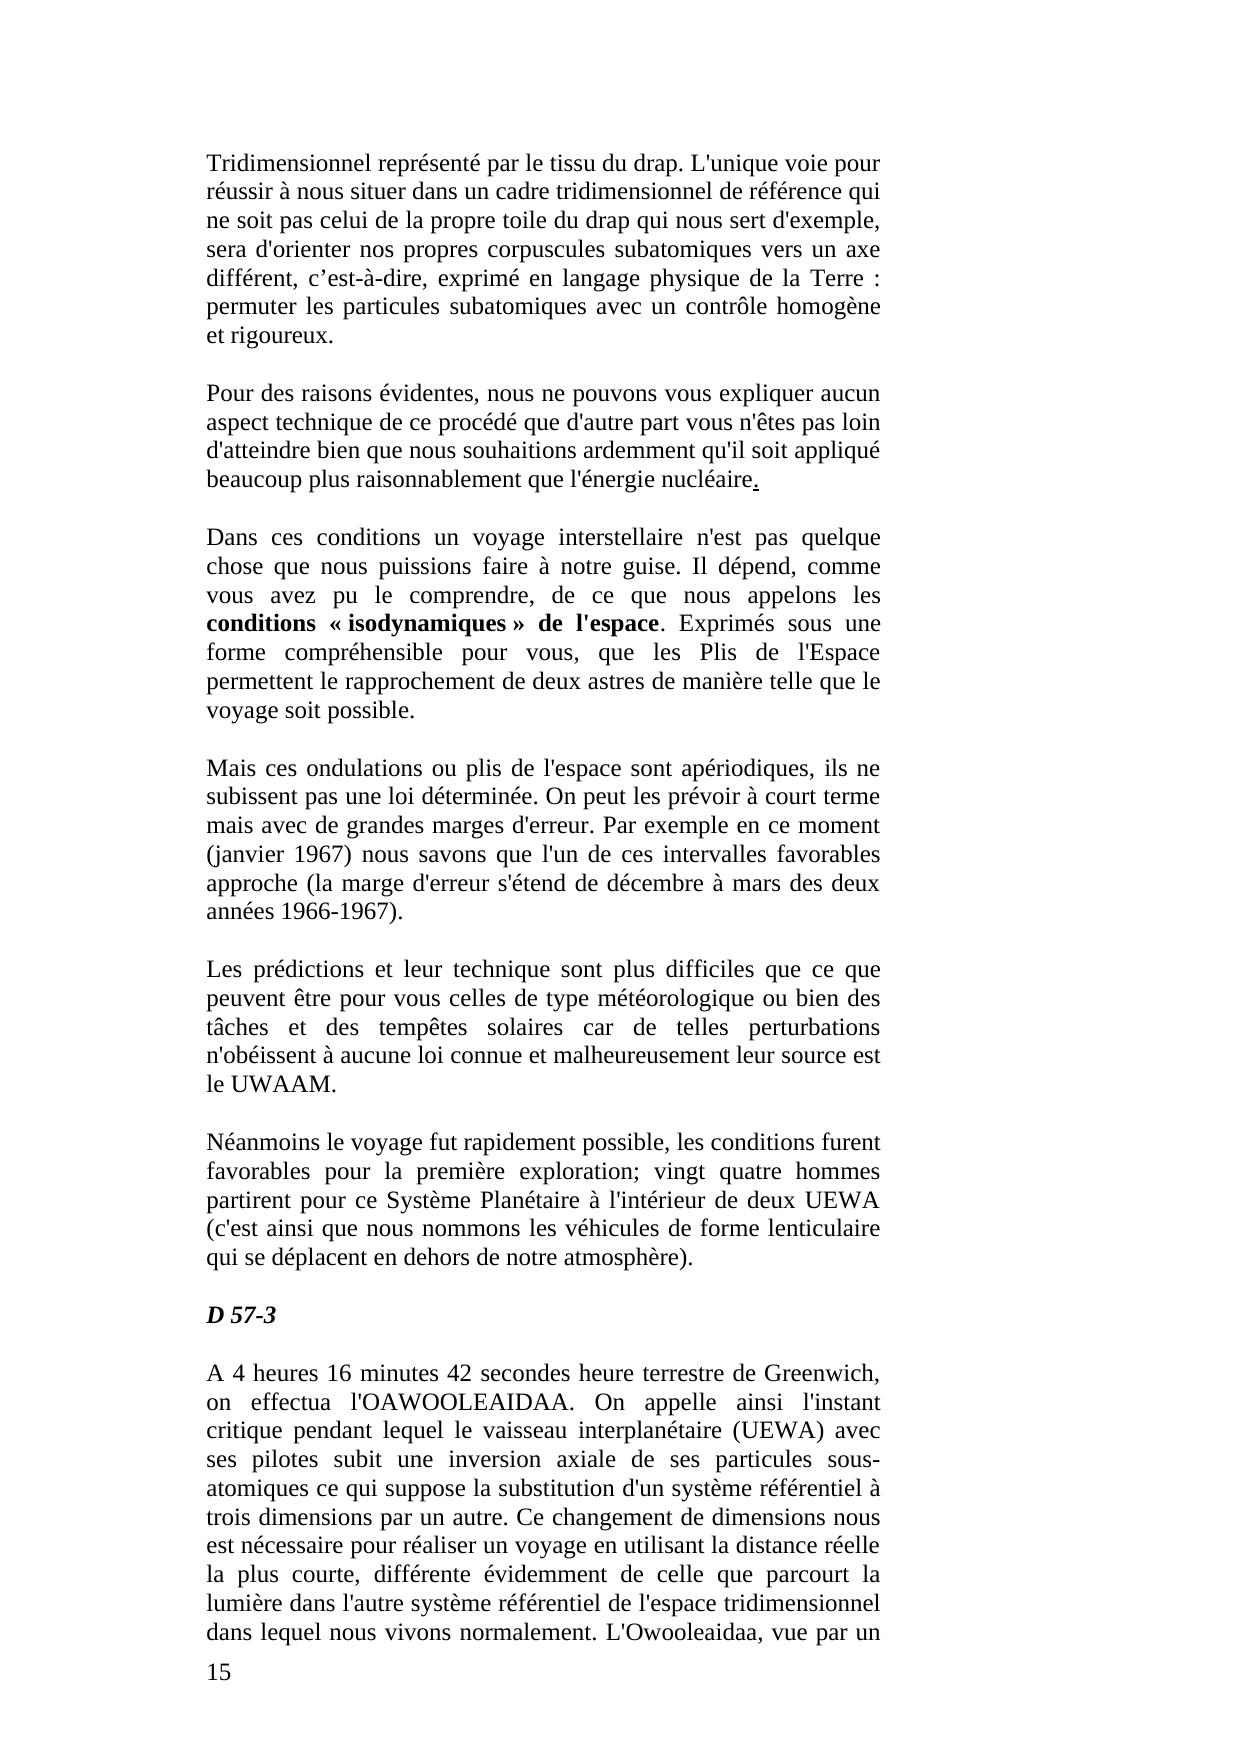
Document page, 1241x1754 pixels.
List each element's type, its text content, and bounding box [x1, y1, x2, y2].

text Tridimensionnel représenté par le tissu du drap. L'unique voie pour réussir à nous situer dans un cadre tridimensionnel de référence qui ne soit pas celui de la propre toile du drap qui nous sert d'exemple, sera d'orienter nos propres corpuscules subatomiques vers un axe différent, c’est-à-dire, exprimé en langage physique de la Terre : permuter les particules subatomiques avec un contrôle homogène et rigoureux. [206, 148, 881, 349]
text Les prédictions et leur technique sont plus difficiles que ce que peuvent être pour vous celles de type météorologique ou bien des tâches et des tempêtes solaires car de telles perturbations n'obéissent à aucune loi connue et malheureusement leur source est le UWAAM. [206, 954, 881, 1098]
text Mais ces ondulations ou plis de l'espace sont apériodiques, ils ne subissent pas une loi déterminée. On peut les prévoir à court terme mais avec de grandes marges d'erreur. Par exemple en ce moment (janvier 1967) nous savons que l'un de ces intervalles favorables approche (la marge d'erreur s'étend de décembre à mars des deux années 1966-1967). [206, 753, 881, 925]
text Pour des raisons évidentes, nous ne pouvons vous expliquer aucun aspect technique de ce procédé que d'autre part vous n'êtes pas loin d'atteindre bien que nous souhaitions ardemment qu'il soit appliqué beaucoup plus raisonnablement que l'énergie nucléaire. [206, 378, 881, 493]
text A 4 heures 16 minutes 42 secondes heure terrestre de Greenwich, on effectua l'OAWOOLEAIDAA. On appelle ainsi l'instant critique pendant lequel le vaisseau interplanétaire (UEWA) avec ses pilotes subit une inversion axiale de ses particules sous-atomiques ce qui suppose la substitution d'un système référentiel à trois dimensions par un autre. Ce changement de dimensions nous est nécessaire pour réaliser un voyage en utilisant la distance réelle la plus courte, différente évidemment de celle que parcourt la lumière dans l'autre système référentiel de l'espace tridimensionnel dans lequel nous vivons normalement. L'Owooleaidaa, vue par un [206, 1358, 881, 1646]
text Dans ces conditions un voyage interstellaire n'est pas quelque chose que nous puissions faire à notre guise. Il dépend, comme vous avez pu le comprendre, de ce que nous appelons les conditions « isodynamiques » de l'espace. Exprimés sous une forme compréhensible pour vous, que les Plis de l'Espace permettent le rapprochement de deux astres de manière telle que le voyage soit possible. [206, 522, 881, 723]
text D 57-3 [206, 1300, 881, 1329]
text Néanmoins le voyage fut rapidement possible, les conditions furent favorables pour la première exploration; vingt quatre hommes partirent pour ce Système Planétaire à l'intérieur de deux UEWA (c'est ainsi que nous nommons les véhicules de forme lenticulaire qui se déplacent en dehors de notre atmosphère). [206, 1127, 881, 1271]
